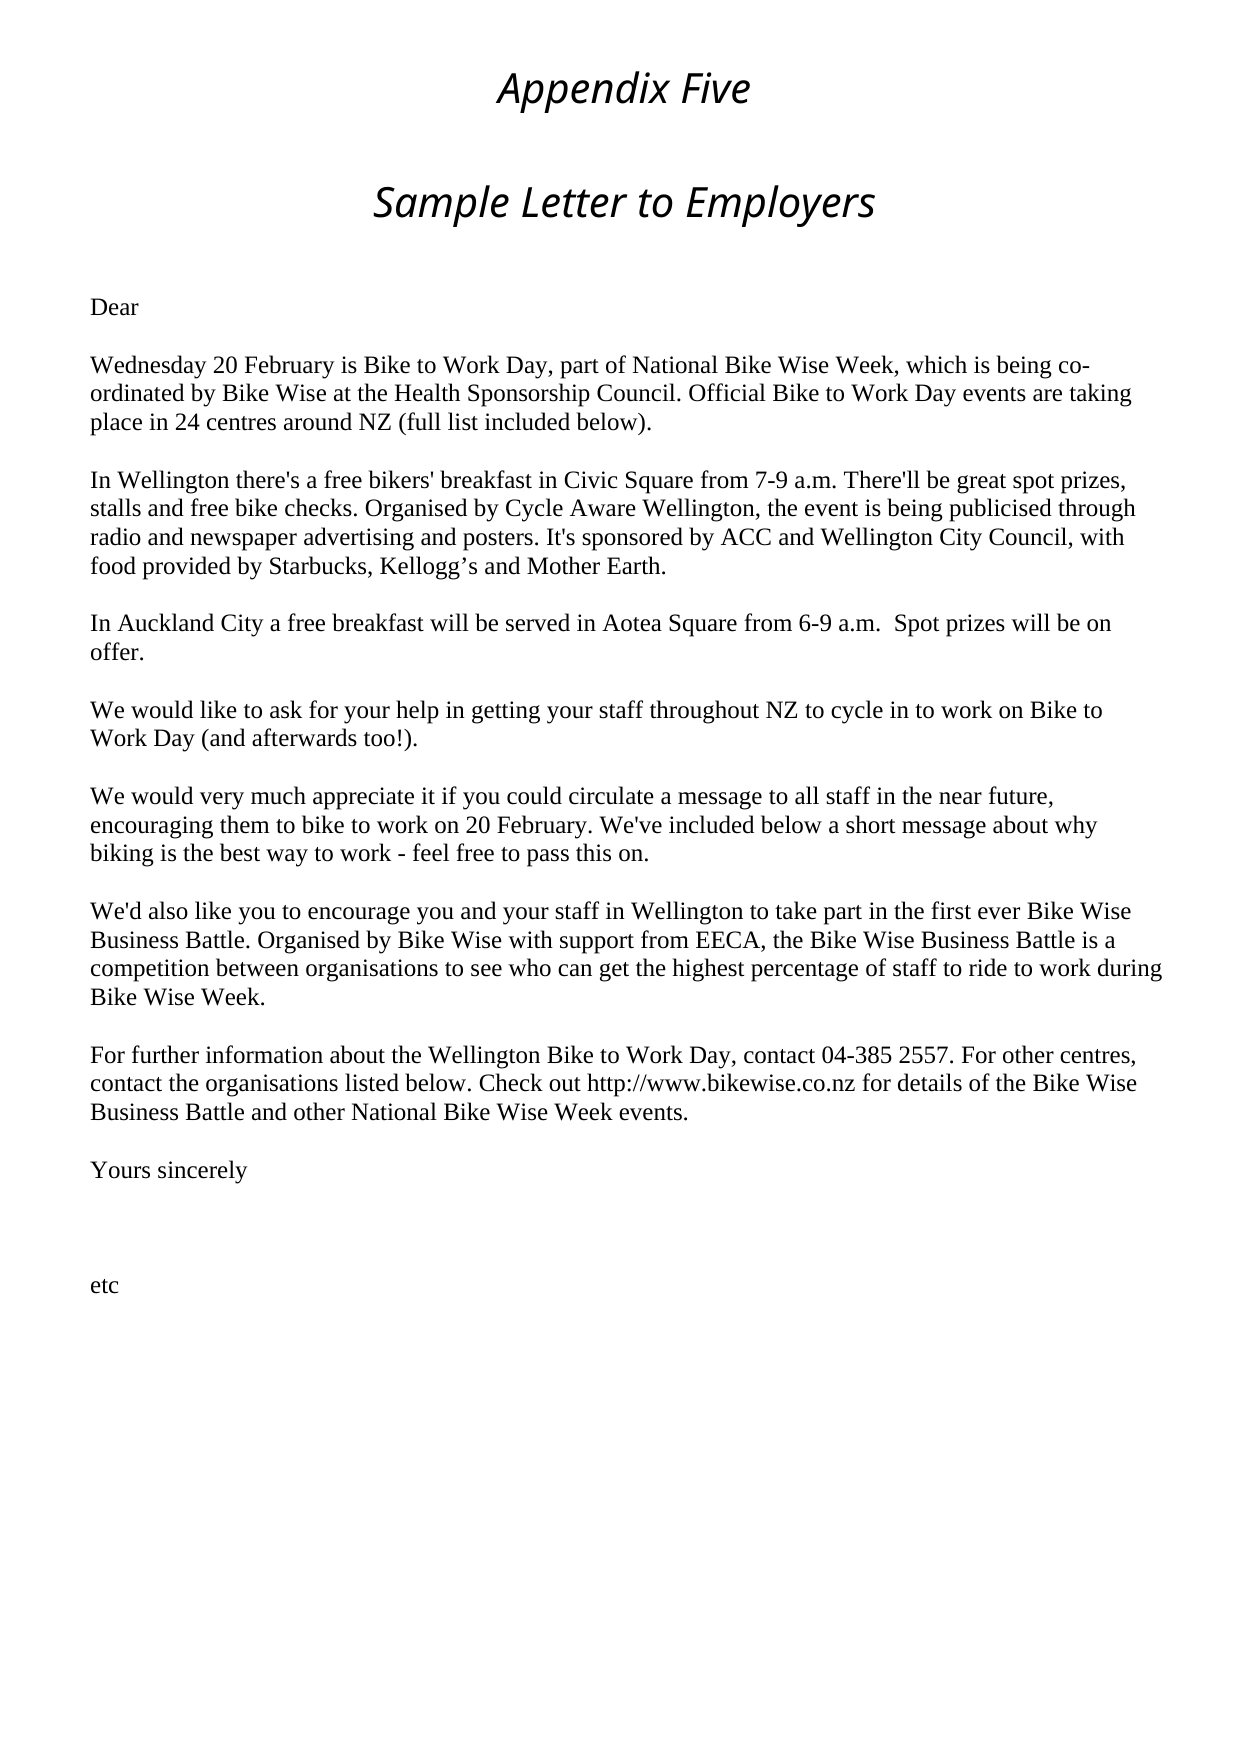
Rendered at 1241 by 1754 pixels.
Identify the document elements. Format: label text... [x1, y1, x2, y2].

text Dear [90, 292, 1164, 321]
text We would like to ask for your help in getting your staff throughout NZ to cycle in to work on Bike to Work Day (and afterwards too!). [90, 695, 1164, 752]
text For further information about the Wellington Bike to Work Day, contact 04-385 2557. For other centres, contact the organisations listed below. Check out http://www.bikewise.co.nz for details of the Bike Wise Business Battle and other National Bike Wise Week events. [90, 1040, 1164, 1126]
text We would very much appreciate it if you could circulate a message to all staff in the near future, encouraging them to bike to work on 20 February. We've included below a short message about why biking is the best way to work - feel free to pass this on. [90, 781, 1164, 867]
text In Auckland City a free breakfast will be served in Aotea Square from 6-9 a.m. Spot prizes will be on offer. [90, 608, 1164, 666]
title Appendix Five [90, 59, 1164, 116]
text Wednesday 20 February is Bike to Work Day, part of National Bike Wise Week, which is being co-ordinated by Bike Wise at the Health Sponsorship Council. Official Bike to Work Day events are taking place in 24 centres around NZ (full list included below). [90, 350, 1164, 436]
text In Wellington there's a free bikers' breakfast in Civic Square from 7-9 a.m. There'll be great spot prizes, stalls and free bike checks. Organised by Cycle Aware Wellington, the event is being publicised through radio and newspaper advertising and posters. It's sponsored by ACC and Wellington City Council, with food provided by Starbucks, Kellogg’s and Mother Earth. [90, 465, 1164, 580]
text etc [90, 1270, 1164, 1298]
text We'd also like you to encourage you and your staff in Wellington to take part in the first ever Bike Wise Business Battle. Organised by Bike Wise with support from EECA, the Bike Wise Business Battle is a competition between organisations to see who can get the highest percentage of staff to ride to work during Bike Wise Week. [90, 896, 1164, 1011]
text Yours sincerely [90, 1155, 1164, 1183]
title Sample Letter to Employers [90, 173, 1164, 229]
